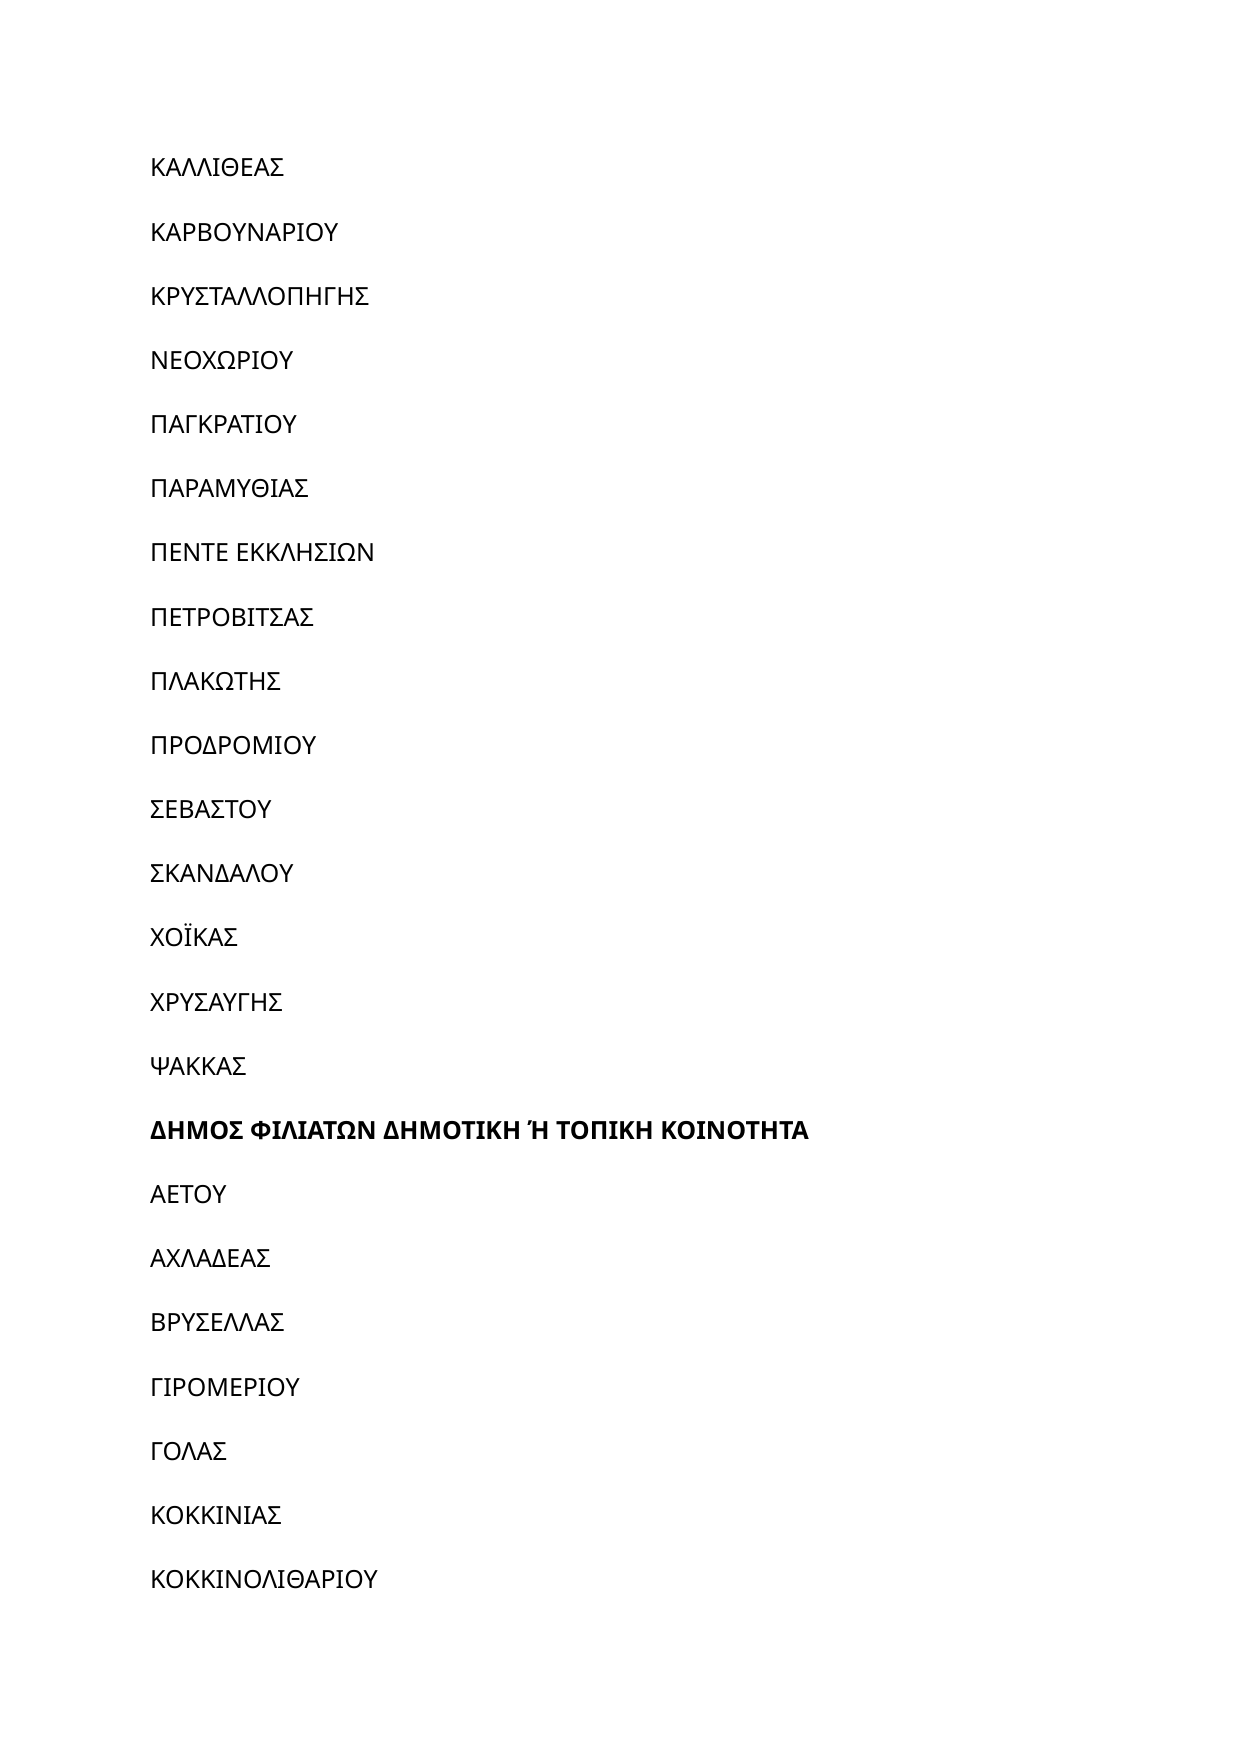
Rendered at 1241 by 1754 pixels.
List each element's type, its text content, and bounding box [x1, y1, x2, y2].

text ΓΙΡΟΜΕΡΙΟΥ [150, 1369, 1090, 1403]
text ΠΛΑΚΩΤΗΣ [150, 663, 1090, 697]
text ΑΕΤΟΥ [150, 1177, 1090, 1211]
text ΠΑΓΚΡΑΤΙΟΥ [150, 407, 1090, 441]
text ΚΑΛΛΙΘΕΑΣ [150, 150, 1090, 184]
text ΨΑΚΚΑΣ [150, 1048, 1090, 1082]
text ΧΟΪΚΑΣ [150, 920, 1090, 954]
text ΚΑΡΒΟΥΝΑΡΙΟΥ [150, 214, 1090, 248]
text ΠΡΟΔΡΟΜΙΟΥ [150, 727, 1090, 762]
text ΒΡΥΣΕΛΛΑΣ [150, 1305, 1090, 1339]
text ΚΟΚΚΙΝΙΑΣ [150, 1497, 1090, 1532]
text ΑΧΛΑΔΕΑΣ [150, 1241, 1090, 1275]
text ΠΕΤΡΟΒΙΤΣΑΣ [150, 599, 1090, 633]
text ΚΟΚΚΙΝΟΛΙΘΑΡΙΟΥ [150, 1562, 1090, 1596]
text ΣΚΑΝΔΑΛΟΥ [150, 856, 1090, 890]
text ΚΡΥΣΤΑΛΛΟΠΗΓΗΣ [150, 278, 1090, 312]
text ΣΕΒΑΣΤΟΥ [150, 792, 1090, 826]
text ΧΡΥΣΑΥΓΗΣ [150, 984, 1090, 1018]
text ΠΕΝΤΕ ΕΚΚΛΗΣΙΩΝ [150, 535, 1090, 569]
text ΠΑΡΑΜΥΘΙΑΣ [150, 471, 1090, 505]
text ΔΗΜΟΣ ΦΙΛΙΑΤΩΝ ΔΗΜΟΤΙΚΗ Ή ΤΟΠΙΚΗ ΚΟΙΝΟΤΗΤΑ [150, 1112, 1090, 1147]
text ΓΟΛΑΣ [150, 1433, 1090, 1467]
text ΝΕΟΧΩΡΙΟΥ [150, 342, 1090, 377]
